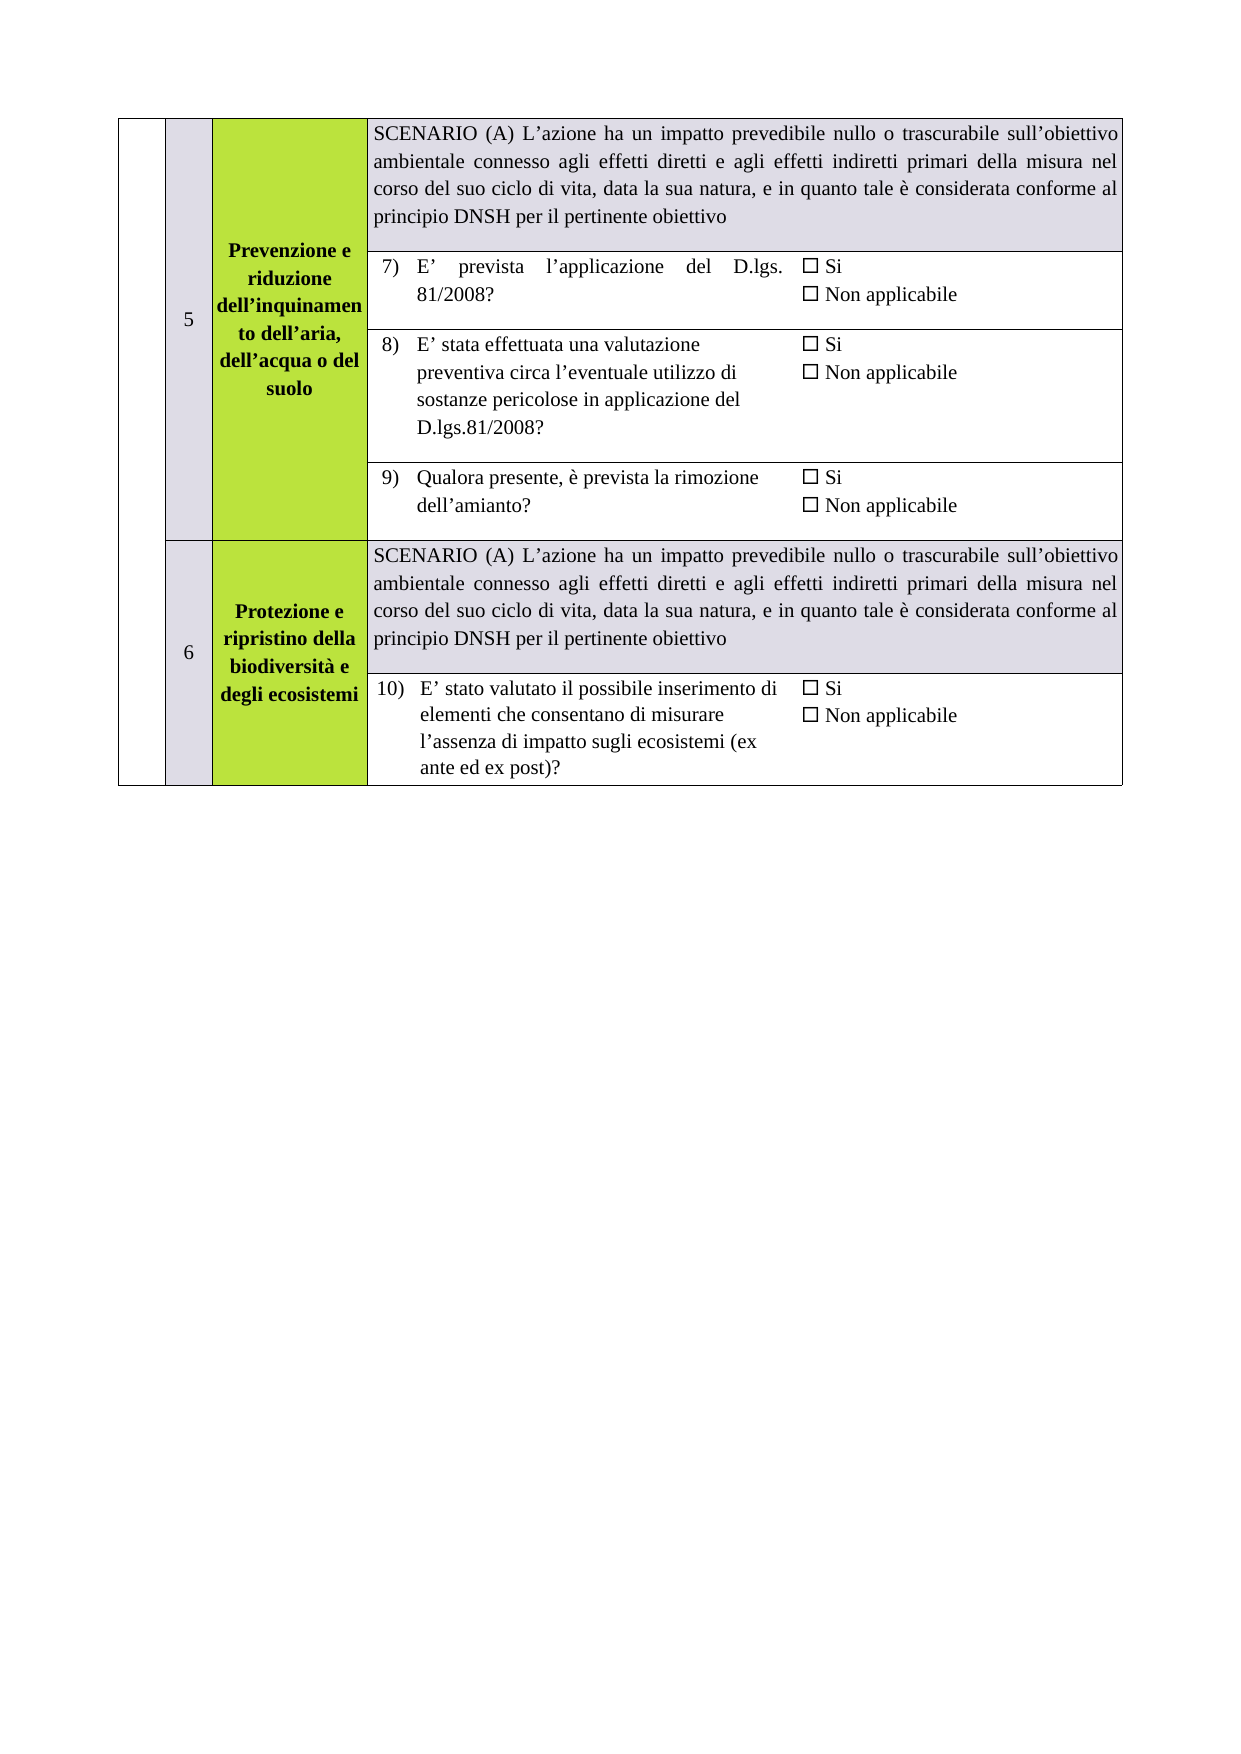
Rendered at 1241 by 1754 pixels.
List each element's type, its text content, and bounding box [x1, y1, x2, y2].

table_cell [979, 674, 1122, 785]
table_cell  Si  Non applicabile [786, 330, 978, 462]
table_cell 5 [166, 119, 212, 540]
table_cell SCENARIO (A) L’azione ha un impatto prevedibile nullo o trascurabile sull’obiettivo ambientale connesso agli effetti diretti e agli effetti indiretti primari della misura nel corso del suo ciclo di vita, data la sua natura, e in quanto tale è considerata conforme al principio DNSH per il pertinente obiettivo [368, 119, 1122, 251]
table_cell E’ prevista l’applicazione del D.lgs. 81/2008? [414, 252, 786, 329]
table_cell 6 [166, 541, 212, 785]
table_cell [979, 252, 1122, 329]
table_cell 7) [368, 252, 414, 329]
table_cell Prevenzione e riduzione dell’inquinamento dell’aria, dell’acqua o del suolo [213, 119, 367, 540]
table_cell  Si  Non applicabile [786, 463, 978, 540]
table_cell 9) [368, 463, 414, 540]
table_cell 8) [368, 330, 414, 462]
table_cell E’ stata effettuata una valutazione preventiva circa l’eventuale utilizzo di sostanze pericolose in applicazione del D.lgs.81/2008? [414, 330, 786, 462]
table_cell  Si  Non applicabile [786, 674, 978, 785]
table_cell  Si  Non applicabile [786, 252, 978, 329]
table_cell Qualora presente, è prevista la rimozione dell’amianto? [414, 463, 786, 540]
table_cell [979, 330, 1122, 462]
table_cell 10) [368, 674, 414, 785]
table_cell SCENARIO (A) L’azione ha un impatto prevedibile nullo o trascurabile sull’obiettivo ambientale connesso agli effetti diretti e agli effetti indiretti primari della misura nel corso del suo ciclo di vita, data la sua natura, e in quanto tale è considerata conforme al principio DNSH per il pertinente obiettivo [368, 541, 1122, 673]
table_cell E’ stato valutato il possibile inserimento di elementi che consentano di misurare l’assenza di impatto sugli ecosistemi (ex ante ed ex post)? [414, 674, 786, 785]
table_cell [979, 463, 1122, 540]
table_cell Protezione e ripristino della biodiversità e degli ecosistemi [213, 541, 367, 785]
